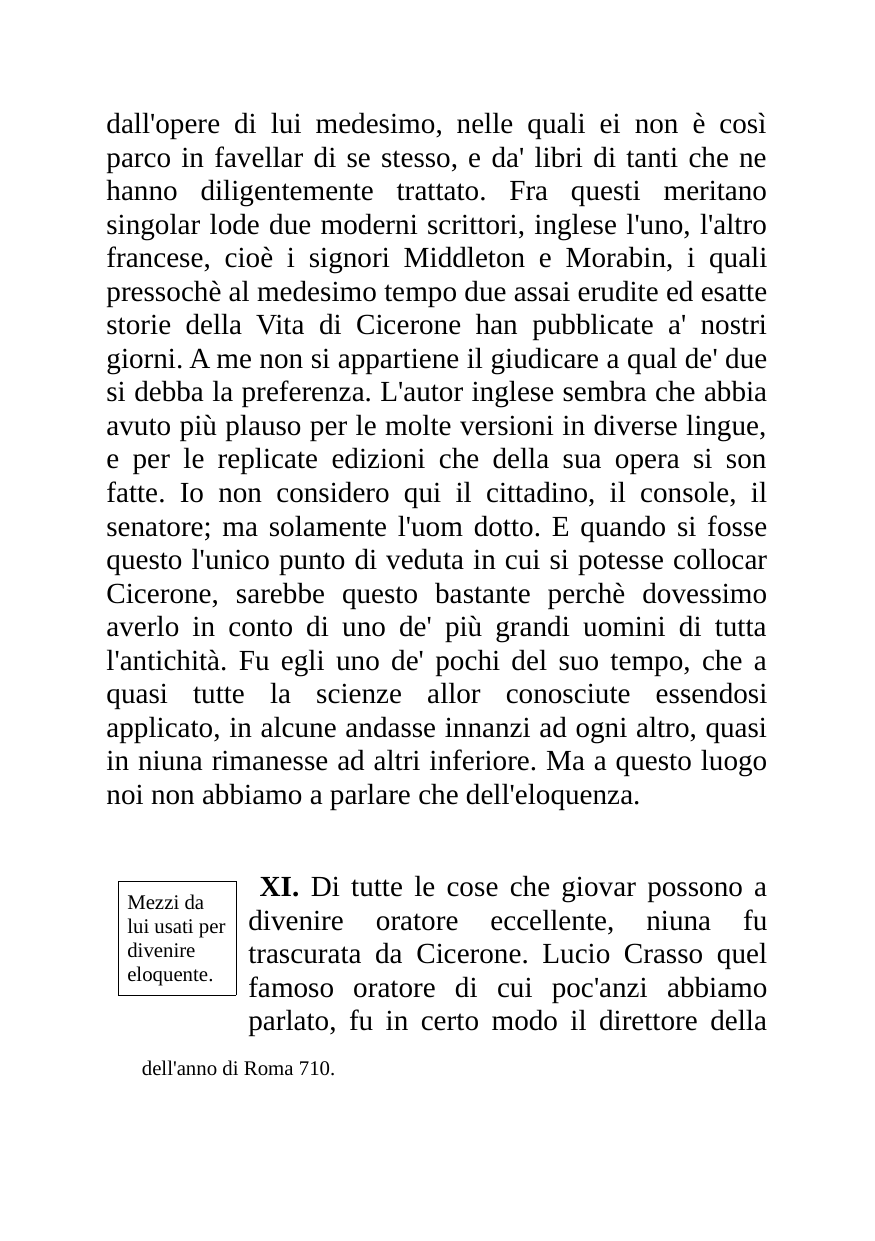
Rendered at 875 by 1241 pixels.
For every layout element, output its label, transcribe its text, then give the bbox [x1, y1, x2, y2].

text Mezzi da lui usati per divenire eloquente. [127, 890, 227, 986]
text dall'opere di lui medesimo, nelle quali ei non è così parco in favellar di se stesso, e da' libri di tanti che ne hanno diligentemente trattato. Fra questi meritano singolar lode due moderni scrittori, inglese l'uno, l'altro francese, cioè i signori Middleton e Morabin, i quali pressochè al medesimo tempo due assai erudite ed esatte storie della Vita di Cicerone han pubblicate a' nostri giorni. A me non si appartiene il giudicare a qual de' due si debba la preferenza. L'autor inglese sembra che abbia avuto più plauso per le molte versioni in diverse lingue, e per le replicate edizioni che della sua opera si son fatte. Io non considero qui il cittadino, il console, il senatore; ma solamente l'uom dotto. E quando si fosse questo l'unico punto di veduta in cui si potesse collocar Cicerone, sarebbe questo bastante perchè dovessimo averlo in conto di uno de' più grandi uomini di tutta l'antichità. Fu egli uno de' pochi del suo tempo, che a quasi tutte la scienze allor conosciute essendosi applicato, in alcune andasse innanzi ad ogni altro, quasi in niuna rimanesse ad altri inferiore. Ma a questo luogo noi non abbiamo a parlare che dell'eloquenza. [106, 106, 768, 811]
text dell'anno di Roma 710. [106, 1056, 768, 1080]
text XI. Di tutte le cose che giovar possono a divenire oratore eccellente, niuna fu trascurata da Cicerone. Lucio Crasso quel famoso oratore di cui poc'anzi abbiamo parlato, fu in certo modo il direttore della [106, 869, 768, 1037]
